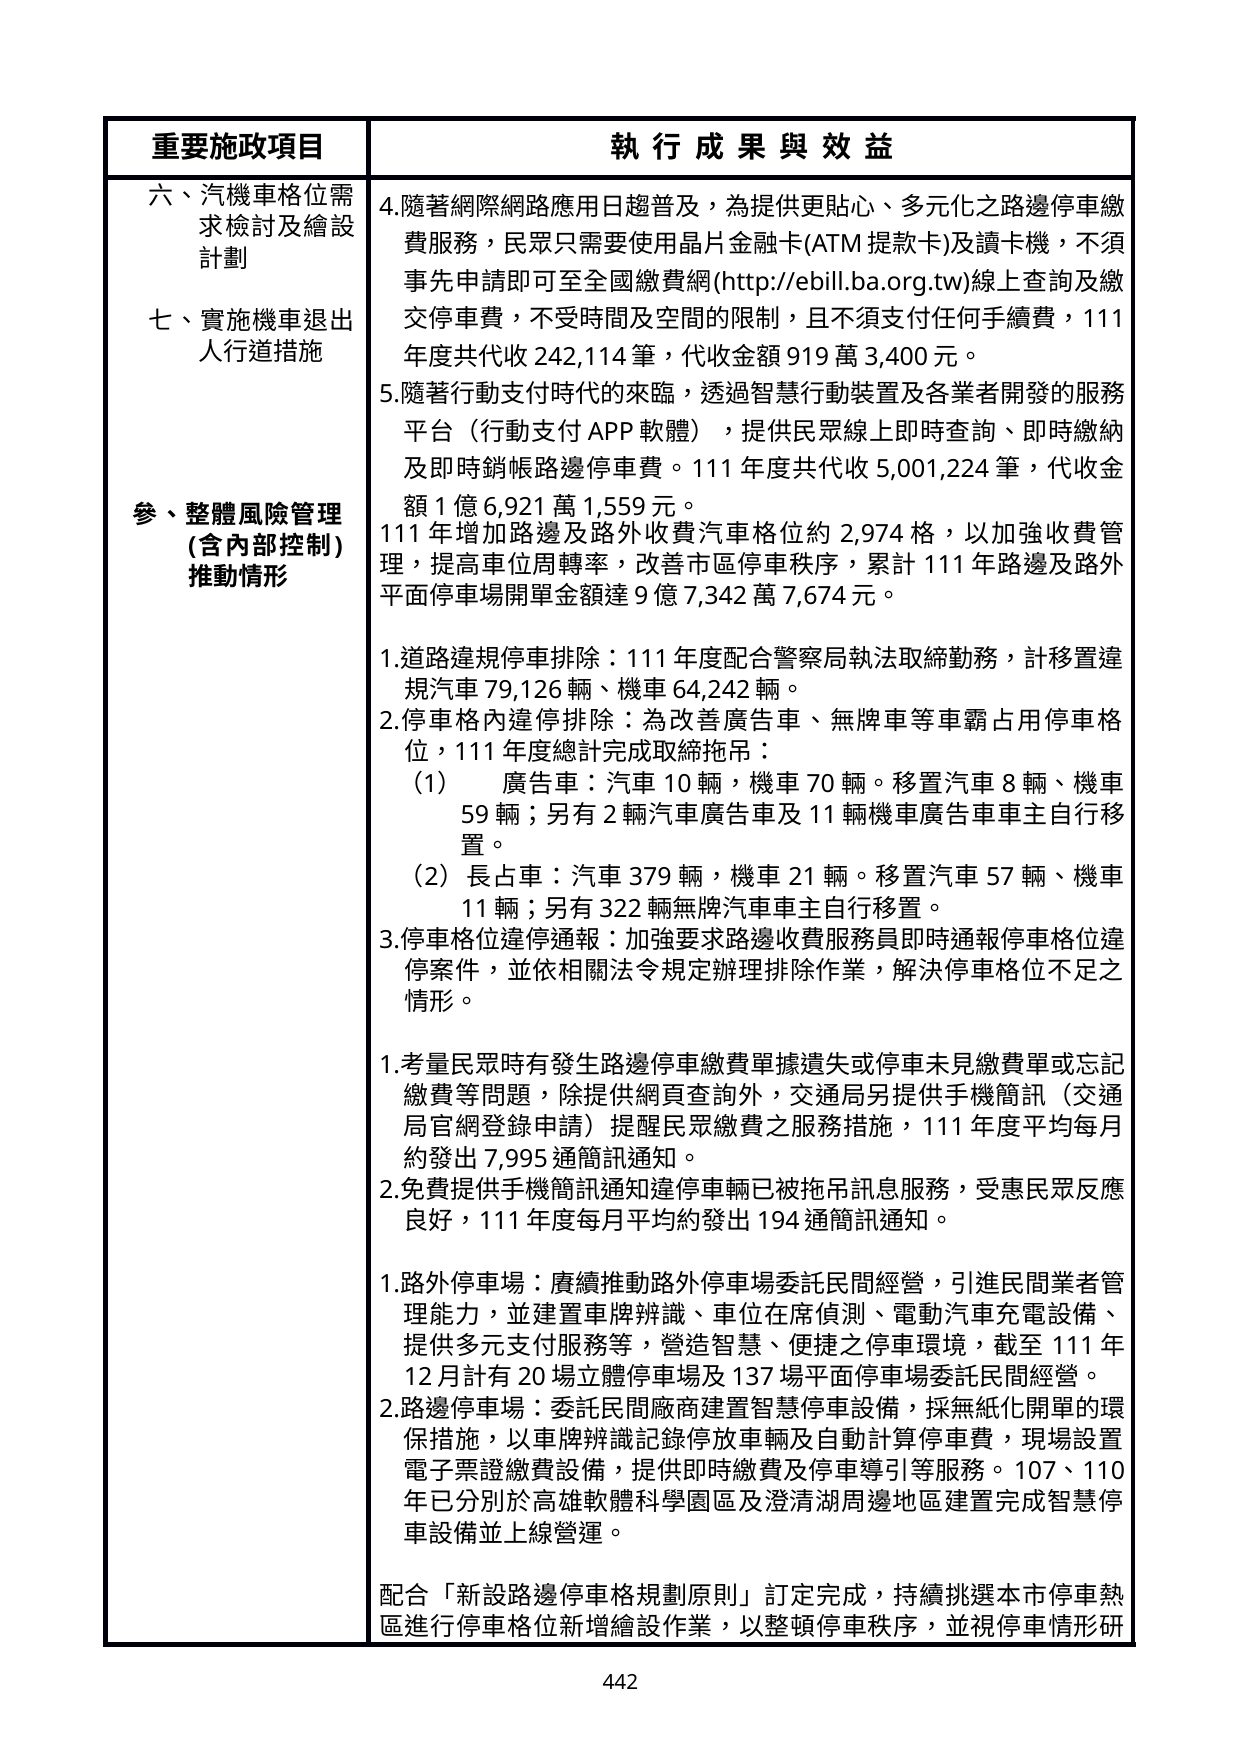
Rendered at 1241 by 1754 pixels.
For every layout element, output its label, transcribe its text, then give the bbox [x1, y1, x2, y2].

table_cell 六、汽機車格位需求檢討及繪設計劃 七、實施機車退出人行道措施 [108, 180, 366, 498]
table_header 重要施政項目 [108, 121, 366, 175]
table_header 執 行 成 果 與 效 益 [371, 121, 1131, 175]
table_header 參、整體風險管理(含內部控制)推動情形 [108, 498, 366, 592]
table_cell 4.隨著網際網路應用日趨普及，為提供更貼心、多元化之路邊停車繳費服務，民眾只需要使用晶片金融卡(ATM提款卡)及讀卡機，不須事先申請即可至全國繳費網(http://ebill.ba.org.tw)線上查詢及繳交停車費，不受時間及空間的限制，且不須支付任何手續費，111年度共代收242,114筆，代收金額919萬3,400元。 5.隨著行動支付時代的來臨，透過智慧行動裝置及各業者開發的服務平台（行動支付APP軟體），提供民眾線上即時查詢、即時繳納及即時銷帳路邊停車費。111年度共代收5,001,224筆，代收金額1億6,921萬1,559元。 111年增加路邊及路外收費汽車格位約2,974格，以加強收費管理，提高車位周轉率，改善市區停車秩序，累計111年路邊及路外平面停車場開單金額達9億7,342萬7,674元。 1.道路違規停車排除：111年度配合警察局執法取締勤務，計移置違規汽車79,126輛、機車64,242輛。 2.停車格內違停排除：為改善廣告車、無牌車等車霸占用停車格位，111年度總計完成取締拖吊： （1） 廣告車：汽車10輛，機車70輛。移置汽車8輛、機車59輛；另有2輛汽車廣告車及11輛機車廣告車車主自行移置。 （2）長占車：汽車379輛，機車21輛。移置汽車57輛、機車11輛；另有322輛無牌汽車車主自行移置。 3.停車格位違停通報：加強要求路邊收費服務員即時通報停車格位違停案件，並依相關法令規定辦理排除作業，解決停車格位不足之情形。 1.考量民眾時有發生路邊停車繳費單據遺失或停車未見繳費單或忘記繳費等問題，除提供網頁查詢外，交通局另提供手機簡訊（交通局官網登錄申請）提醒民眾繳費之服務措施，111年度平均每月約發出7,995通簡訊通知。 2.免費提供手機簡訊通知違停車輛已被拖吊訊息服務，受惠民眾反應良好，111年度每月平均約發出194通簡訊通知。 1.路外停車場：賡續推動路外停車場委託民間經營，引進民間業者管理能力，並建置車牌辨識、車位在席偵測、電動汽車充電設備、提供多元支付服務等，營造智慧、便捷之停車環境，截至111年12月計有20場立體停車場及137場平面停車場委託民間經營。 2.路邊停車場：委託民間廠商建置智慧停車設備，採無紙化開單的環保措施，以車牌辨識記錄停放車輛及自動計算停車費，現場設置電子票證繳費設備，提供即時繳費及停車導引等服務。107、110年已分別於高雄軟體科學園區及澄清湖周邊地區建置完成智慧停車設備並上線營運。 配合「新設路邊停車格規劃原則」訂定完成，持續挑選本市停車熱區進行停車格位新增繪設作業，以整頓停車秩序，並視停車情形研 [371, 180, 1131, 1642]
table_cell [108, 592, 366, 1642]
